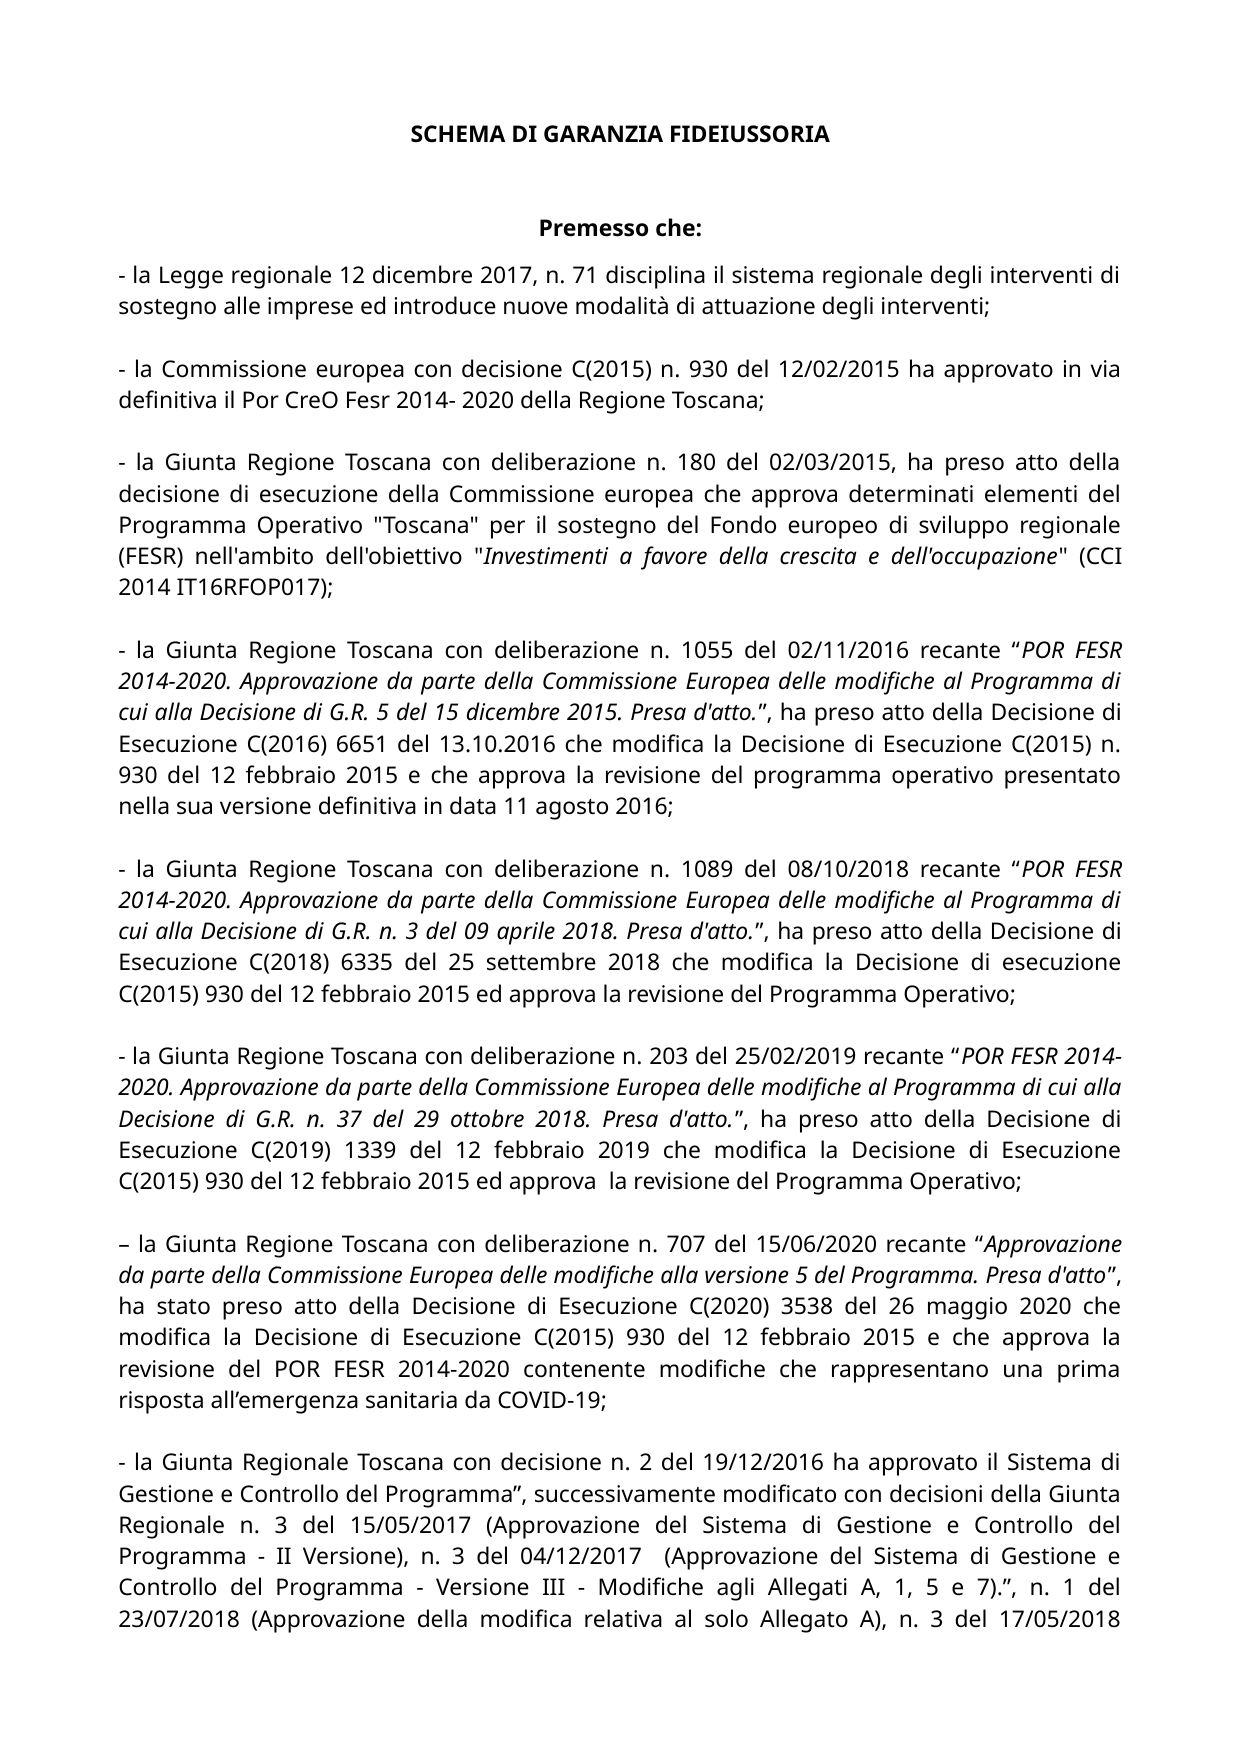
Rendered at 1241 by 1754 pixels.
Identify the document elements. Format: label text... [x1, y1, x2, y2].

text - la Legge regionale 12 dicembre 2017, n. 71 disciplina il sistema regionale degli interventi di sostegno alle imprese ed introduce nuove modalità di attuazione degli interventi; [118, 259, 1122, 321]
text Premesso che: [118, 212, 1122, 243]
text - la Giunta Regione Toscana con deliberazione n. 180 del 02/03/2015, ha preso atto della decisione di esecuzione della Commissione europea che approva determinati elementi del Programma Operativo "Toscana" per il sostegno del Fondo europeo di sviluppo regionale (FESR) nell'ambito dell'obiettivo "Investimenti a favore della crescita e dell'occupazione" (CCI 2014 IT16RFOP017); [118, 446, 1122, 602]
text – la Giunta Regione Toscana con deliberazione n. 707 del 15/06/2020 recante “Approvazione da parte della Commissione Europea delle modifiche alla versione 5 del Programma. Presa d'atto”, ha stato preso atto della Decisione di Esecuzione C(2020) 3538 del 26 maggio 2020 che modifica la Decisione di Esecuzione C(2015) 930 del 12 febbraio 2015 e che approva la revisione del POR FESR 2014-2020 contenente modifiche che rappresentano una prima risposta all’emergenza sanitaria da COVID-19; [118, 1227, 1122, 1415]
text - la Commissione europea con decisione C(2015) n. 930 del 12/02/2015 ha approvato in via definitiva il Por CreO Fesr 2014- 2020 della Regione Toscana; [118, 352, 1122, 415]
text SCHEMA DI GARANZIA FIDEIUSSORIA [118, 118, 1122, 149]
text - la Giunta Regione Toscana con deliberazione n. 203 del 25/02/2019 recante “POR FESR 2014-2020. Approvazione da parte della Commissione Europea delle modifiche al Programma di cui alla Decisione di G.R. n. 37 del 29 ottobre 2018. Presa d'atto.”, ha preso atto della Decisione di Esecuzione C(2019) 1339 del 12 febbraio 2019 che modifica la Decisione di Esecuzione C(2015) 930 del 12 febbraio 2015 ed approva la revisione del Programma Operativo; [118, 1040, 1122, 1196]
text - la Giunta Regione Toscana con deliberazione n. 1089 del 08/10/2018 recante “POR FESR 2014-2020. Approvazione da parte della Commissione Europea delle modifiche al Programma di cui alla Decisione di G.R. n. 3 del 09 aprile 2018. Presa d'atto.”, ha preso atto della Decisione di Esecuzione C(2018) 6335 del 25 settembre 2018 che modifica la Decisione di esecuzione C(2015) 930 del 12 febbraio 2015 ed approva la revisione del Programma Operativo; [118, 852, 1122, 1009]
text - la Giunta Regionale Toscana con decisione n. 2 del 19/12/2016 ha approvato il Sistema di Gestione e Controllo del Programma”, successivamente modificato con decisioni della Giunta Regionale n. 3 del 15/05/2017 (Approvazione del Sistema di Gestione e Controllo del Programma - II Versione), n. 3 del 04/12/2017 (Approvazione del Sistema di Gestione e Controllo del Programma - Versione III - Modifiche agli Allegati A, 1, 5 e 7).”, n. 1 del 23/07/2018 (Approvazione della modifica relativa al solo Allegato A), n. 3 del 17/05/2018 [118, 1446, 1122, 1634]
text - la Giunta Regione Toscana con deliberazione n. 1055 del 02/11/2016 recante “POR FESR 2014-2020. Approvazione da parte della Commissione Europea delle modifiche al Programma di cui alla Decisione di G.R. 5 del 15 dicembre 2015. Presa d'atto.”, ha preso atto della Decisione di Esecuzione C(2016) 6651 del 13.10.2016 che modifica la Decisione di Esecuzione C(2015) n. 930 del 12 febbraio 2015 e che approva la revisione del programma operativo presentato nella sua versione definitiva in data 11 agosto 2016; [118, 634, 1122, 821]
